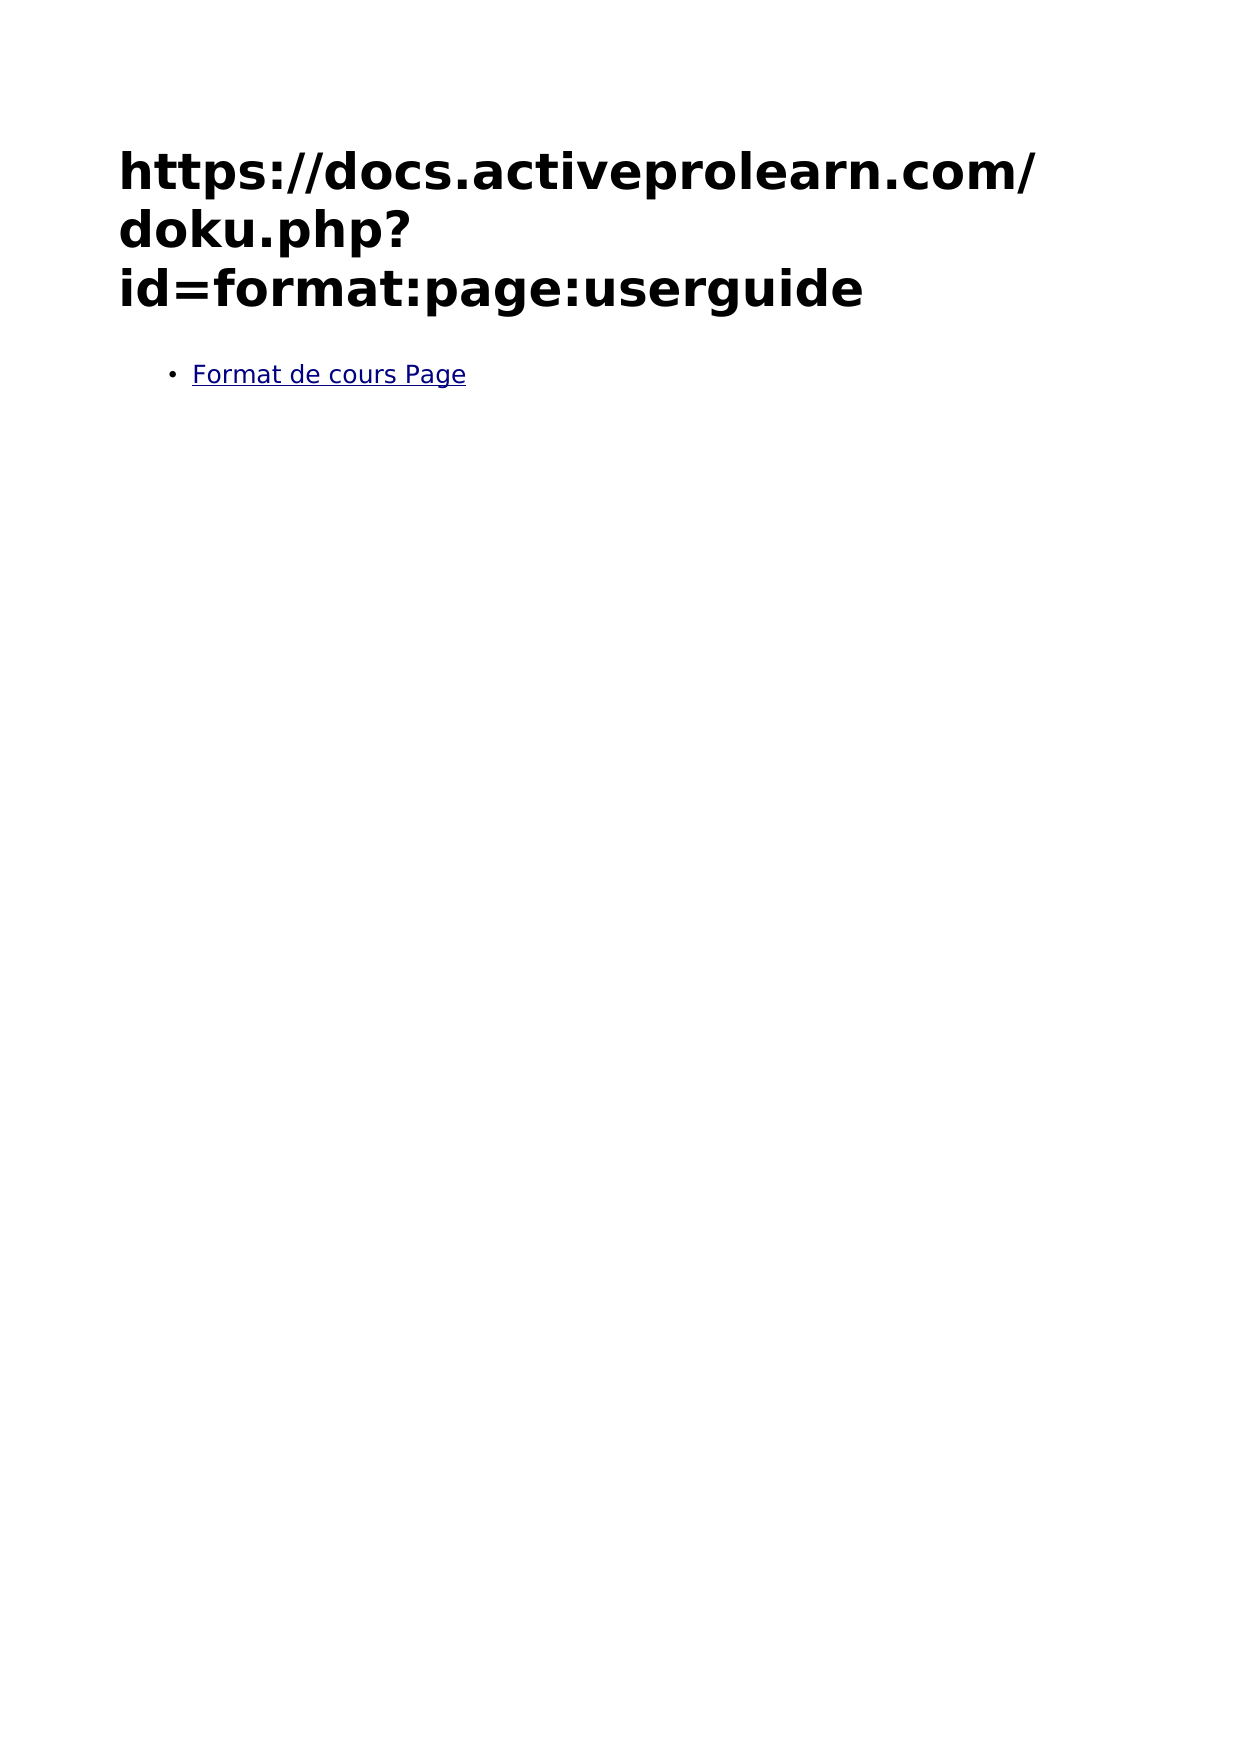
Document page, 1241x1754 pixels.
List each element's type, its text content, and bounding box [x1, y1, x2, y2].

subtitle https://docs.activeprolearn.com/doku.php?id=format:page:userguide [118, 143, 1122, 318]
list Format de cours Page [177, 360, 1122, 389]
